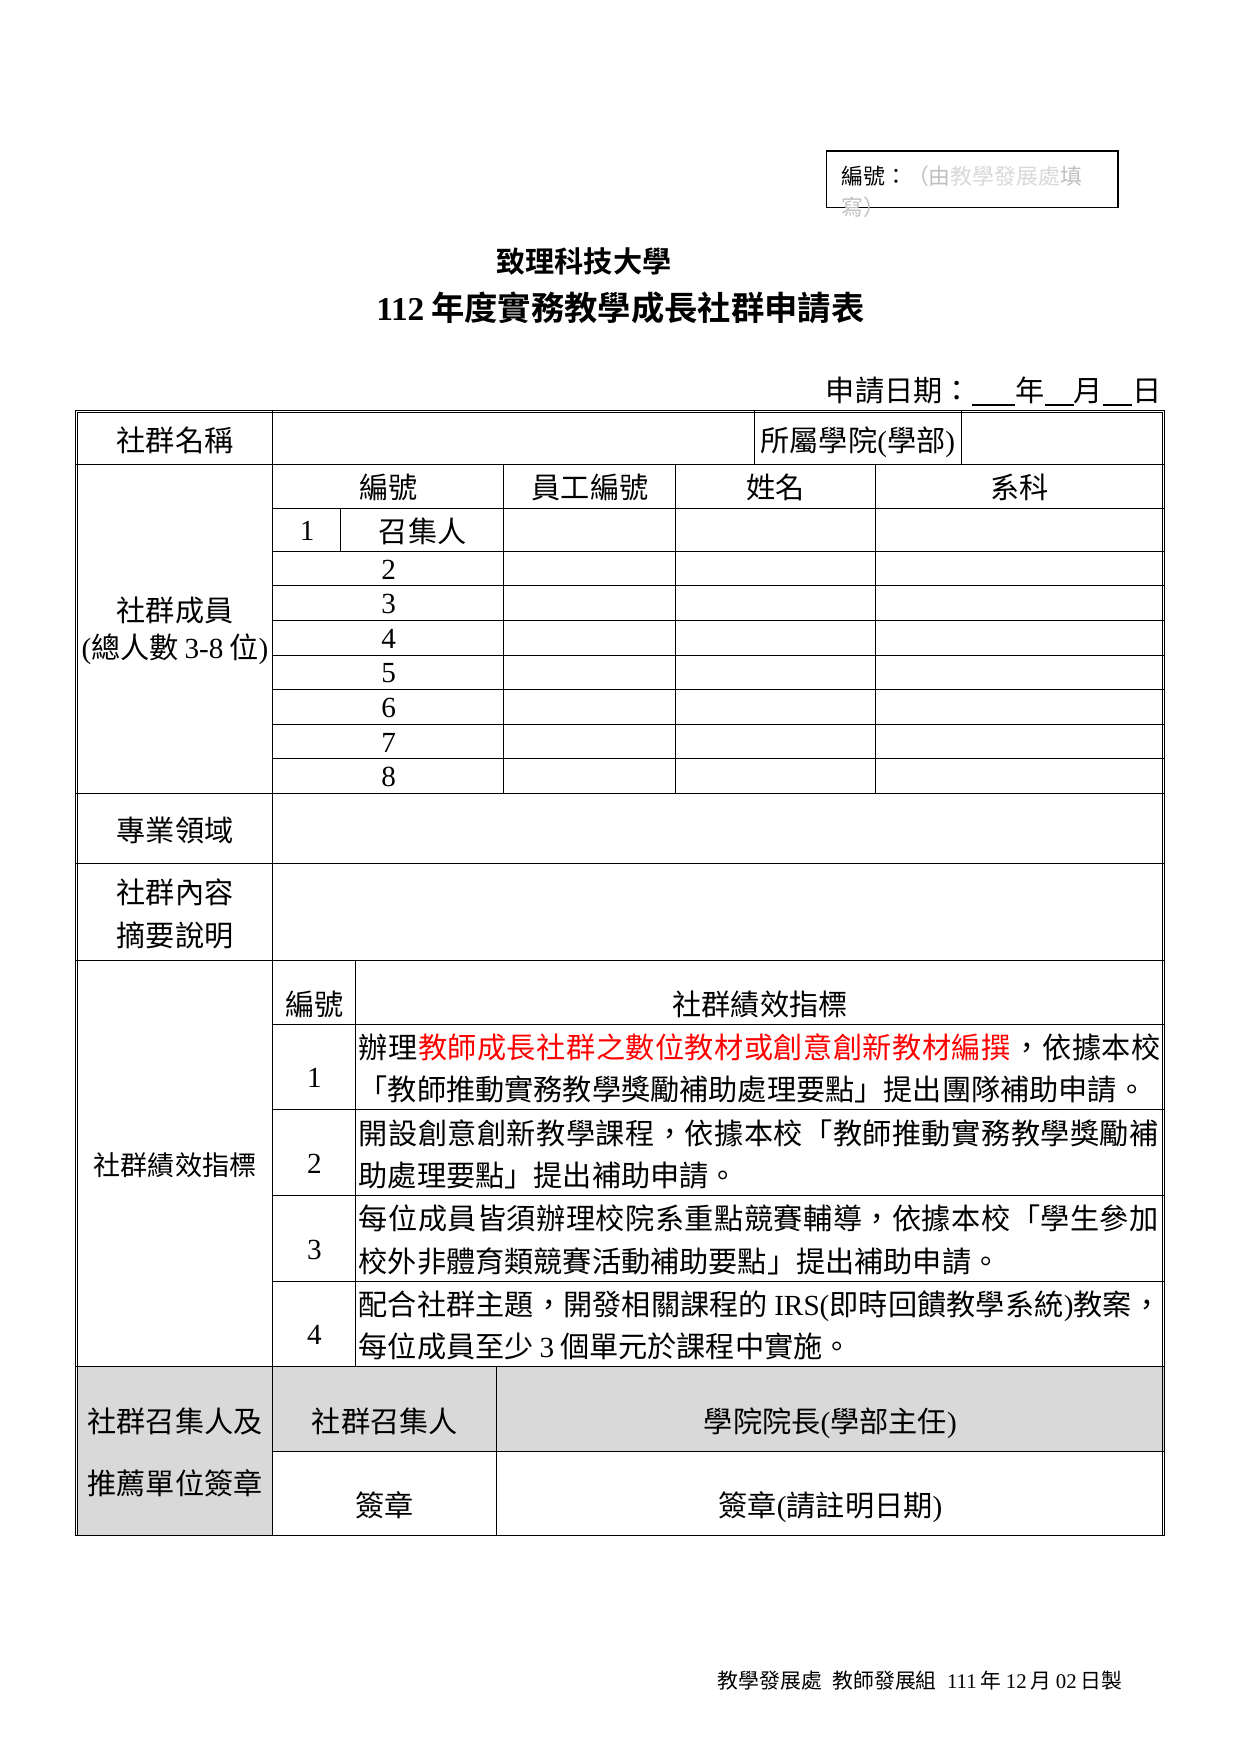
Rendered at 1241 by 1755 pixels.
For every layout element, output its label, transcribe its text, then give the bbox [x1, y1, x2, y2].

table_cell 簽章(請註明日期) [497, 1452, 1162, 1535]
table_cell [504, 586, 675, 620]
table_cell 社群名稱 [78, 413, 272, 464]
table_cell [676, 586, 875, 620]
table_cell 配合社群主題，開發相關課程的IRS(即時回饋教學系統)教案，每位成員至少3個單元於課程中實施。 [356, 1282, 1162, 1366]
table_cell 3 [273, 1196, 355, 1281]
table_cell [876, 621, 1162, 654]
table_cell 學院院長(學部主任) [497, 1367, 1162, 1451]
table_cell [876, 586, 1162, 620]
table_cell 所屬學院(學部) [755, 413, 961, 464]
table_cell 簽章 [273, 1452, 496, 1535]
table_cell [273, 794, 1162, 863]
table_cell [676, 656, 875, 689]
table_cell 6 [273, 690, 503, 724]
table_cell 開設創意創新教學課程，依據本校「教師推動實務教學獎勵補助處理要點」提出補助申請。 [356, 1110, 1162, 1195]
table_cell [676, 759, 875, 793]
table_cell [273, 413, 754, 464]
table_cell 3 [273, 586, 503, 620]
table_cell 2 [273, 1110, 355, 1195]
table_cell 姓名 [676, 465, 875, 507]
table_cell [504, 552, 675, 585]
table_cell 召集人 [341, 509, 503, 551]
text 112年度實務教學成長社群申請表 [118, 281, 1122, 329]
table_cell 1 [273, 509, 340, 551]
table_cell 7 [273, 725, 503, 758]
table_header 申請日期： 年 月 日 [77, 368, 1164, 410]
table_cell [876, 656, 1162, 689]
table_cell 系科 [876, 465, 1162, 507]
table_cell 社群召集人 [273, 1367, 496, 1451]
table_cell 社群績效指標 [356, 961, 1162, 1024]
table_cell [273, 864, 1162, 960]
table_cell 每位成員皆須辦理校院系重點競賽輔導，依據本校「學生參加校外非體育類競賽活動補助要點」提出補助申請。 [356, 1196, 1162, 1281]
table_cell [676, 725, 875, 758]
table_cell 專業領域 [78, 794, 272, 863]
table_cell 辦理教師成長社群之數位教材或創意創新教材編撰，依據本校「教師推動實務教學獎勵補助處理要點」提出團隊補助申請。 [356, 1025, 1162, 1109]
table_cell 4 [273, 1282, 355, 1366]
table_cell 社群成員 (總人數3-8位) [78, 465, 272, 793]
table_cell [876, 725, 1162, 758]
table_cell 員工編號 [504, 465, 675, 507]
table_cell [676, 621, 875, 654]
text 致理科技大學 [118, 239, 1122, 281]
table_cell 編號 [273, 961, 355, 1024]
table_cell [876, 552, 1162, 585]
table_cell 8 [273, 759, 503, 793]
table_cell [676, 509, 875, 551]
table_cell [876, 690, 1162, 724]
table_cell 編號 [273, 465, 503, 507]
table_cell [504, 621, 675, 654]
table_cell 1 [273, 1025, 355, 1109]
table_cell 5 [273, 656, 503, 689]
table_cell [504, 656, 675, 689]
table_cell [504, 759, 675, 793]
table_cell [504, 725, 675, 758]
table_cell [504, 509, 675, 551]
table_cell 社群內容 摘要說明 [78, 864, 272, 960]
table_cell 2 [273, 552, 503, 585]
table_cell [504, 690, 675, 724]
table_cell 社群召集人及推薦單位簽章 [78, 1367, 272, 1535]
table_cell [962, 413, 1162, 464]
table_cell [876, 759, 1162, 793]
table_cell 4 [273, 621, 503, 654]
table_cell [676, 690, 875, 724]
table_cell [676, 552, 875, 585]
table_cell [876, 509, 1162, 551]
table_cell 社群績效指標 [78, 961, 272, 1366]
